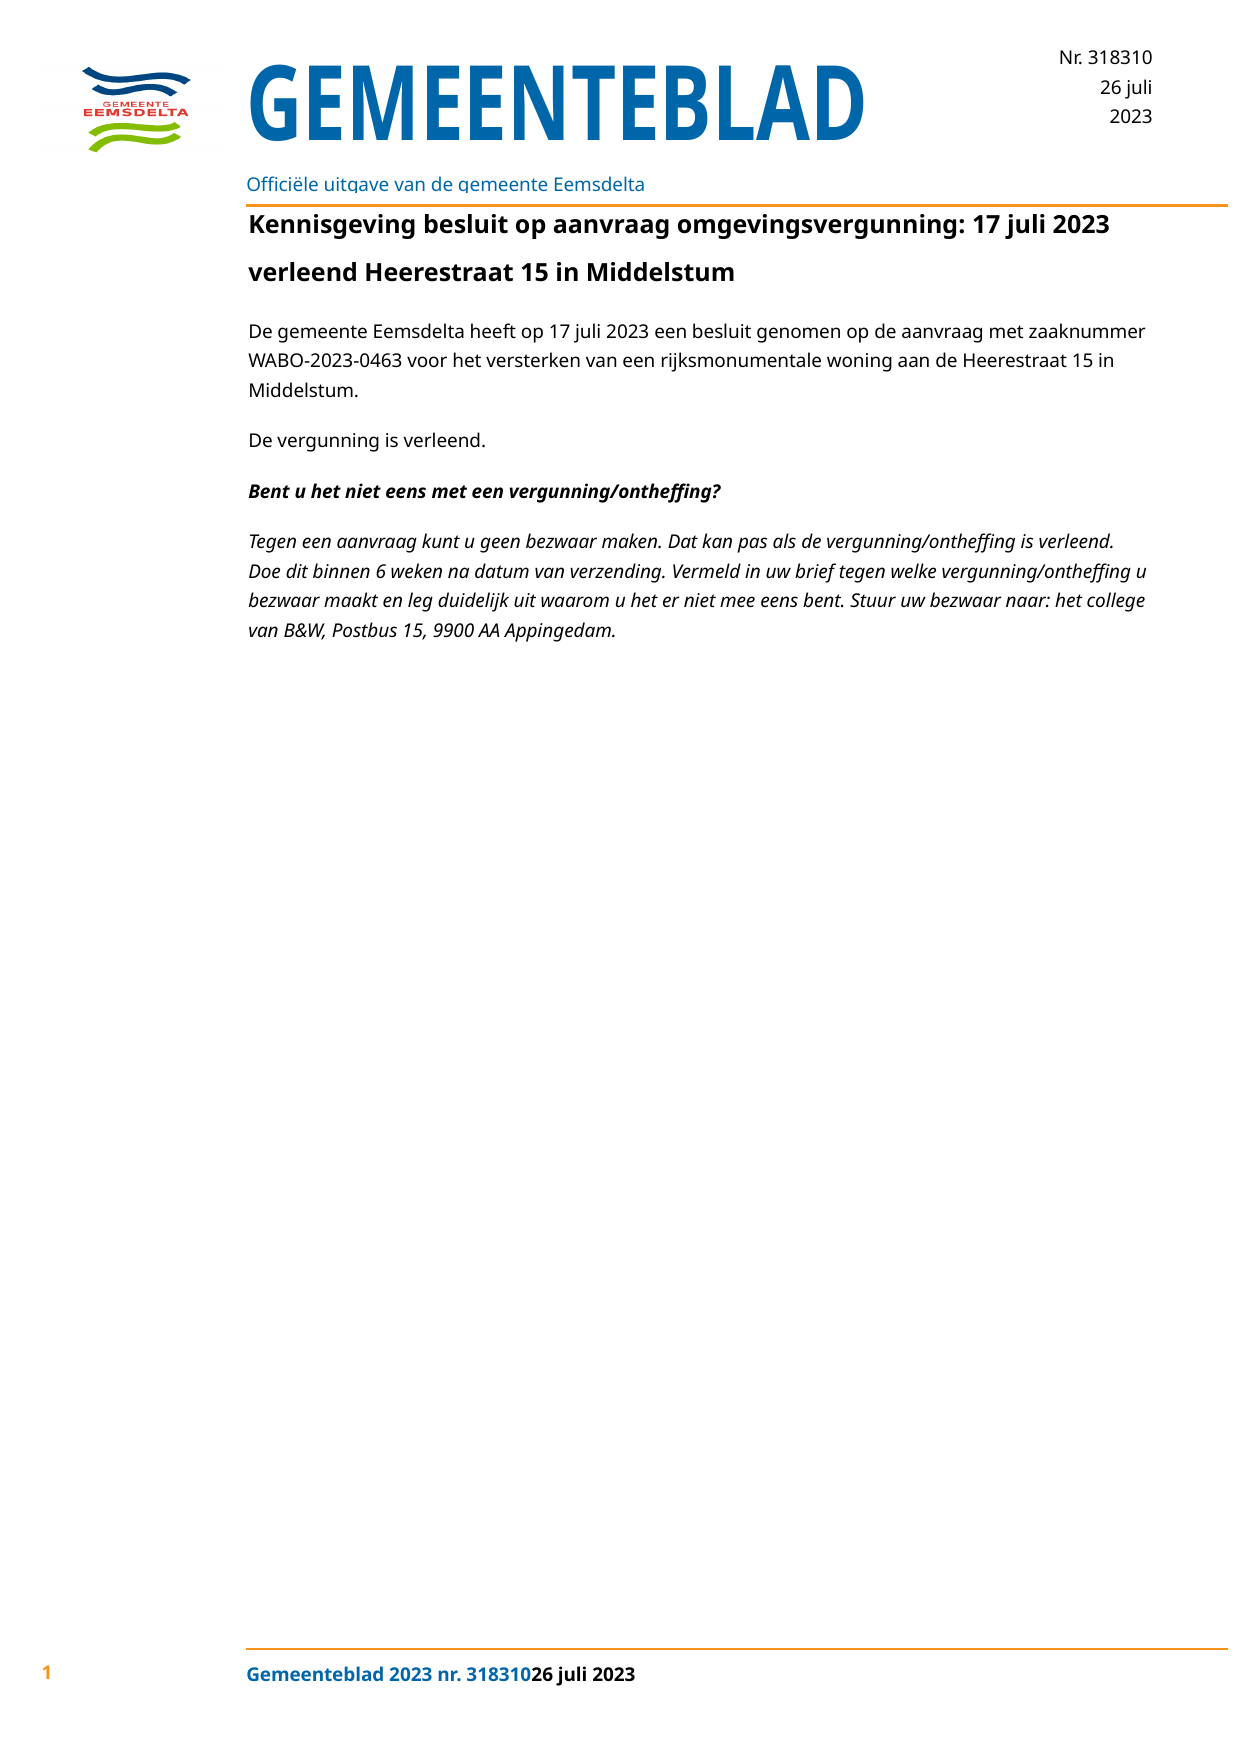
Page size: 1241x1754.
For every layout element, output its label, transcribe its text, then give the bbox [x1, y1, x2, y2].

text Tegen een aanvraag kunt u geen bezwaar maken. Dat kan pas als de vergunning/ontheffing is verleend. Doe dit binnen 6 weken na datum van verzending. Vermeld in uw brief tegen welke vergunning/ontheffing u bezwaar maakt en leg duidelijk uit waarom u het er niet mee eens bent. Stuur uw bezwaar naar: het college van B&W, Postbus 15, 9900 AA Appingedam. [248, 528, 1152, 643]
picture [41, 47, 231, 172]
text Kennisgeving besluit op aanvraag omgevingsvergunning: 17 juli 2023 verleend Heerestraat 15 in Middelstum [248, 207, 1152, 288]
text De vergunning is verleend. [248, 427, 1152, 453]
text De gemeente Eemsdelta heeft op 17 juli 2023 een besluit genomen op de aanvraag met zaaknummer WABO-2023-0463 voor het versterken van een rijksmonumentale woning aan de Heerestraat 15 in Middelstum. [248, 318, 1152, 403]
text Bent u het niet eens met een vergunning/ontheffing? [248, 478, 1152, 504]
